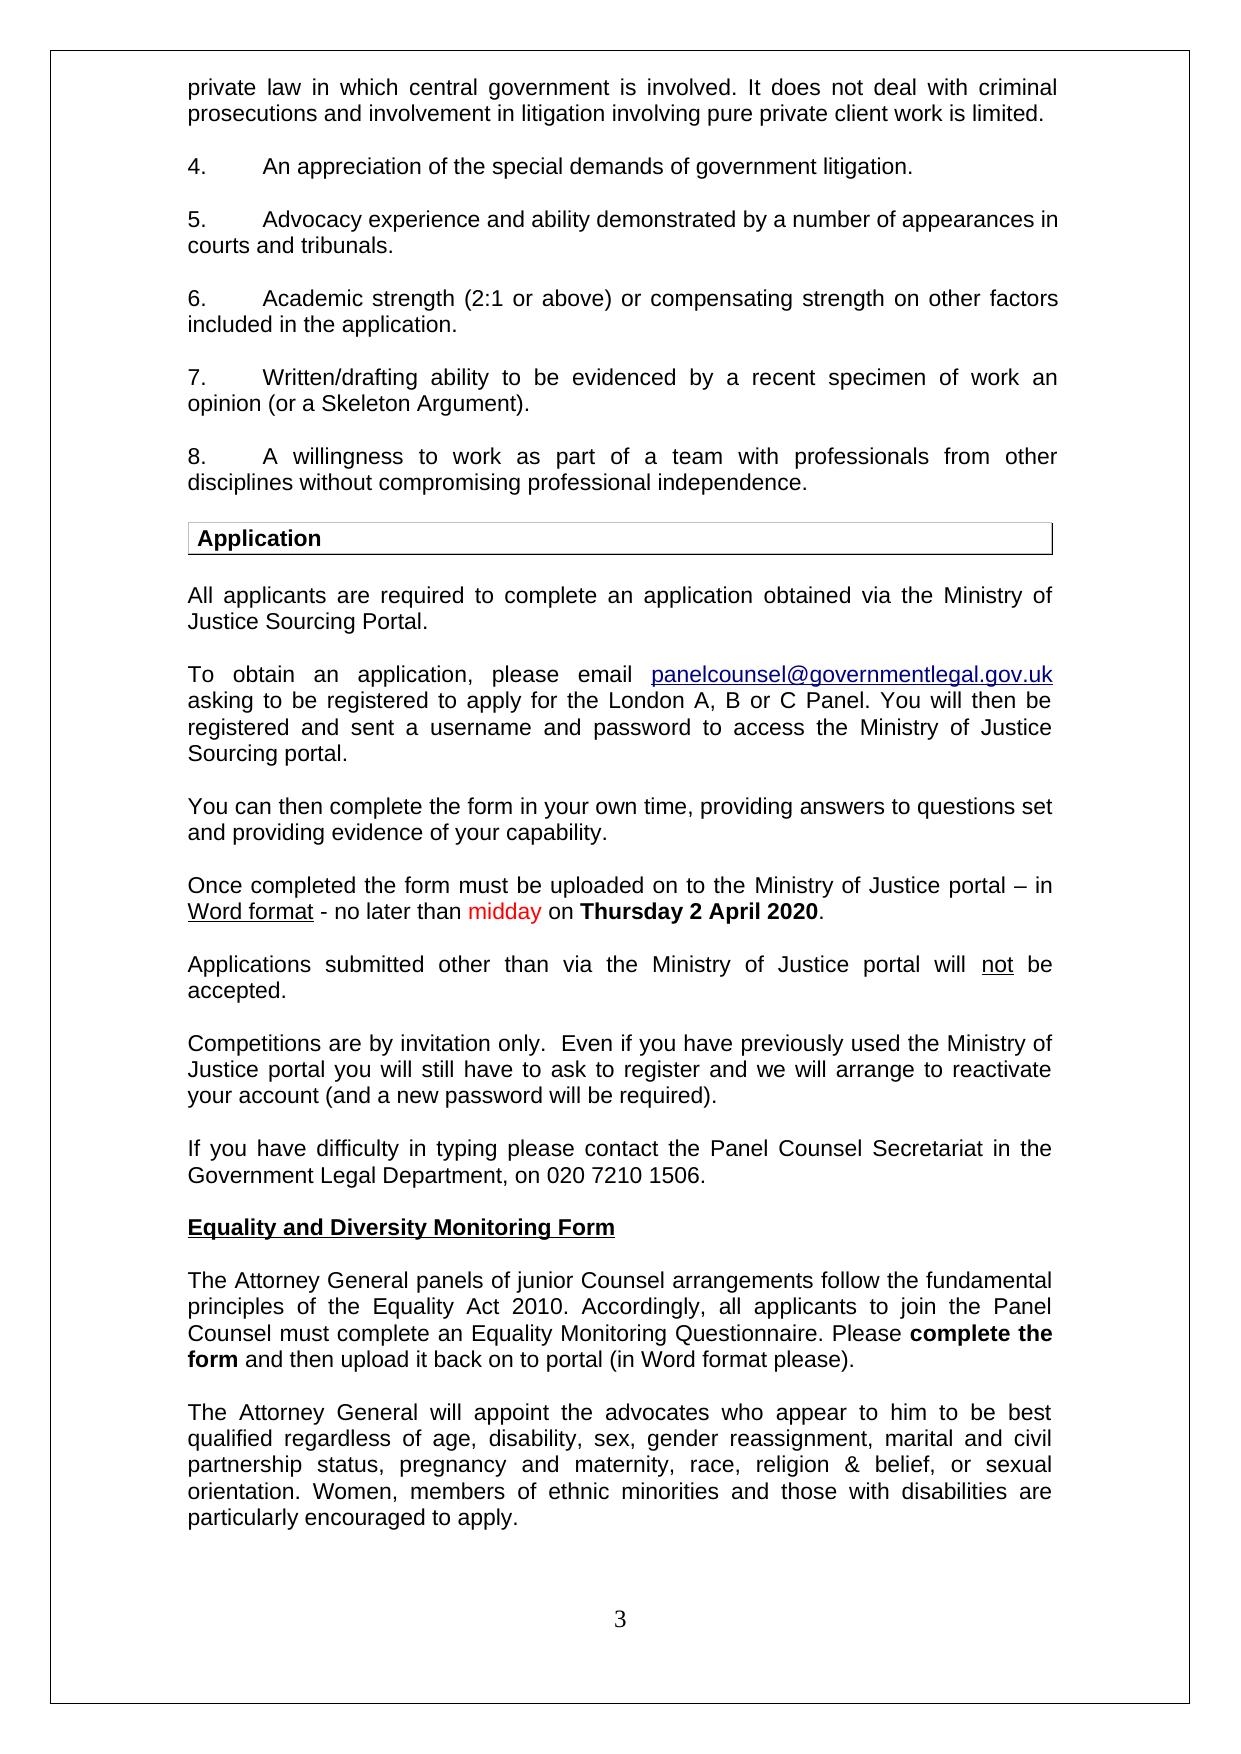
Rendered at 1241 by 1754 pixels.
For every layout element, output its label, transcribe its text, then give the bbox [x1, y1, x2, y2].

text The Attorney General will appoint the advocates who appear to him to be best qualified regardless of age, disability, sex, gender reassignment, marital and civil partnership status, pregnancy and maternity, race, religion & belief, or sexual orientation. Women, members of ethnic minorities and those with disabilities are particularly encouraged to apply. [187, 1399, 1053, 1531]
subtitle Application [189, 523, 1051, 553]
text Applications submitted other than via the Ministry of Justice portal will not be accepted. [187, 951, 1053, 1003]
subtitle Equality and Diversity Monitoring Form [187, 1214, 1053, 1241]
text Once completed the form must be uploaded on to the Ministry of Justice portal – in Word format - no later than midday on Thursday 2 April 2020. [187, 872, 1053, 924]
text All applicants are required to complete an application obtained via the Ministry of Justice Sourcing Portal. [187, 582, 1053, 634]
list Written/drafting ability to be evidenced by a recent specimen of work an opinion (or a Skeleton Argument). [187, 364, 1059, 416]
list Advocacy experience and ability demonstrated by a number of appearances in courts and tribunals. [187, 206, 1059, 258]
text You can then complete the form in your own time, providing answers to questions set and providing evidence of your capability. [187, 793, 1053, 845]
text If you have difficulty in typing please contact the Panel Counsel Secretariat in the Government Legal Department, on 020 7210 1506. [187, 1135, 1053, 1188]
text To obtain an application, please email panelcounsel@governmentlegal.gov.uk asking to be registered to apply for the London A, B or C Panel. You will then be registered and sent a username and password to access the Ministry of Justice Sourcing portal. [187, 661, 1053, 766]
list A willingness to work as part of a team with professionals from other disciplines without compromising professional independence. [187, 443, 1059, 495]
text Competitions are by invitation only. Even if you have previously used the Ministry of Justice portal you will still have to ask to register and we will arrange to reactivate your account (and a new password will be required). [187, 1030, 1053, 1109]
text The Attorney General panels of junior Counsel arrangements follow the fundamental principles of the Equality Act 2010. Accordingly, all applicants to join the Panel Counsel must complete an Equality Monitoring Questionnaire. Please complete the form and then upload it back on to portal (in Word format please). [187, 1267, 1053, 1372]
list private law in which central government is involved. It does not deal with criminal prosecutions and involvement in litigation involving pure private client work is limited. [187, 74, 1059, 126]
list Academic strength (2:1 or above) or compensating strength on other factors included in the application. [187, 284, 1059, 337]
list An appreciation of the special demands of government litigation. [187, 153, 1059, 179]
